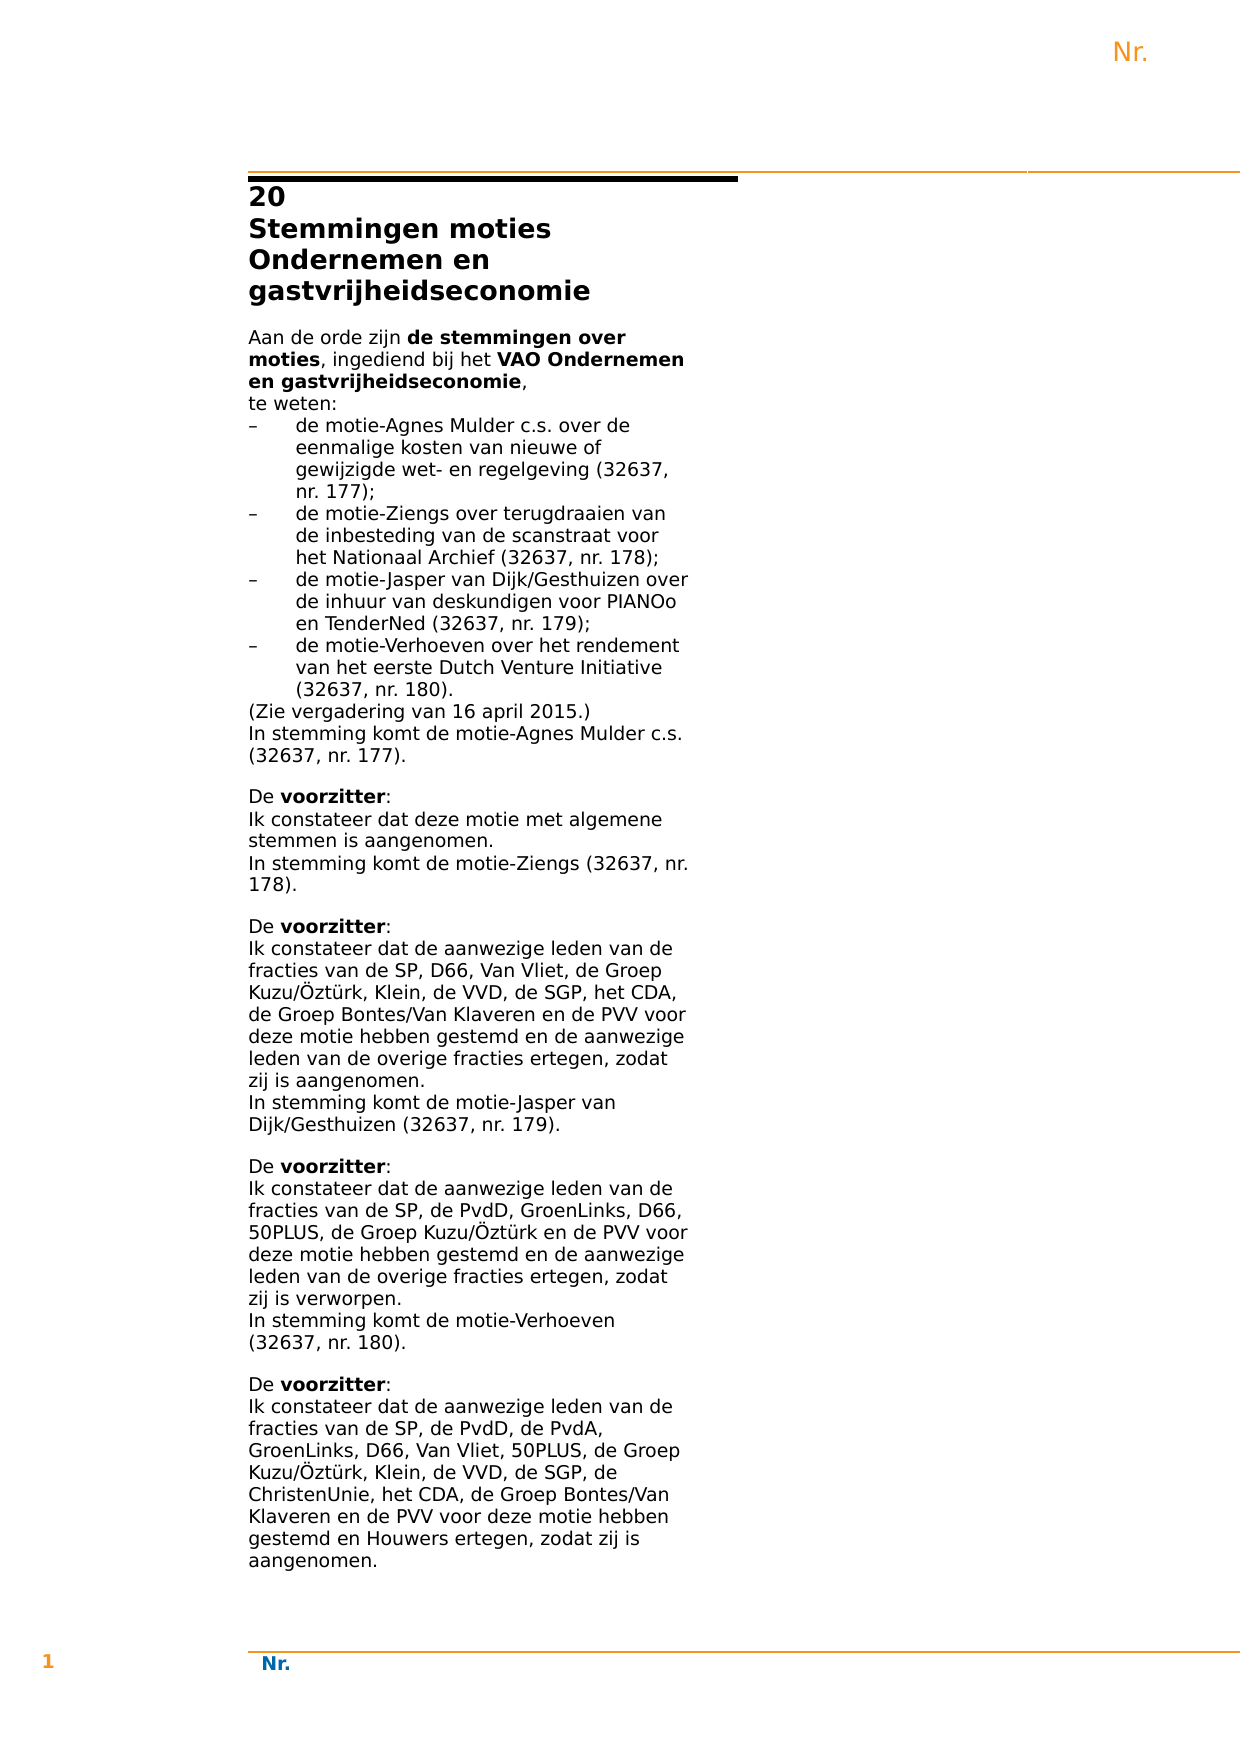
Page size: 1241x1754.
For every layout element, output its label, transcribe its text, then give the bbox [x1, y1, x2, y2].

text (Zie vergadering van 16 april 2015.) [248, 701, 691, 722]
text De voorzitter: [248, 786, 691, 808]
text te weten: [248, 393, 691, 415]
text De voorzitter: [248, 1374, 691, 1396]
title 20 Stemmingen moties Ondernemen en gastvrijheidseconomie [248, 182, 691, 307]
text Ik constateer dat de aanwezige leden van de fracties van de SP, D66, Van Vliet, de Groep Kuzu/Öztürk, Klein, de VVD, de SGP, het CDA, de Groep Bontes/Van Klaveren en de PVV voor deze motie hebben gestemd en de aanwezige leden van de overige fracties ertegen, zodat zij is aangenomen. [248, 938, 691, 1092]
list de motie-Ziengs over terugdraaien van de inbesteding van de scanstraat voor het Nationaal Archief (32637, nr. 178); [248, 503, 691, 569]
text In stemming komt de motie-Verhoeven (32637, nr. 180). [248, 1310, 691, 1354]
list de motie-Jasper van Dijk/Gesthuizen over de inhuur van deskundigen voor PIANOo en TenderNed (32637, nr. 179); [248, 569, 691, 634]
text In stemming komt de motie-Ziengs (32637, nr. 178). [248, 852, 691, 896]
text Ik constateer dat de aanwezige leden van de fracties van de SP, de PvdD, de PvdA, GroenLinks, D66, Van Vliet, 50PLUS, de Groep Kuzu/Öztürk, Klein, de VVD, de SGP, de ChristenUnie, het CDA, de Groep Bontes/Van Klaveren en de PVV voor deze motie hebben gestemd en Houwers ertegen, zodat zij is aangenomen. [248, 1396, 691, 1572]
text Ik constateer dat deze motie met algemene stemmen is aangenomen. [248, 808, 691, 852]
list de motie-Verhoeven over het rendement van het eerste Dutch Venture Initiative (32637, nr. 180). [248, 634, 691, 701]
list de motie-Agnes Mulder c.s. over de eenmalige kosten van nieuwe of gewijzigde wet- en regelgeving (32637, nr. 177); [248, 415, 691, 503]
text In stemming komt de motie-Jasper van Dijk/Gesthuizen (32637, nr. 179). [248, 1092, 691, 1136]
text In stemming komt de motie-Agnes Mulder c.s. (32637, nr. 177). [248, 722, 691, 766]
text De voorzitter: [248, 916, 691, 938]
text Ik constateer dat de aanwezige leden van de fracties van de SP, de PvdD, GroenLinks, D66, 50PLUS, de Groep Kuzu/Öztürk en de PVV voor deze motie hebben gestemd en de aanwezige leden van de overige fracties ertegen, zodat zij is verworpen. [248, 1178, 691, 1310]
text De voorzitter: [248, 1156, 691, 1178]
text Aan de orde zijn de stemmingen over moties, ingediend bij het VAO Ondernemen en gastvrijheidseconomie, [248, 327, 691, 393]
